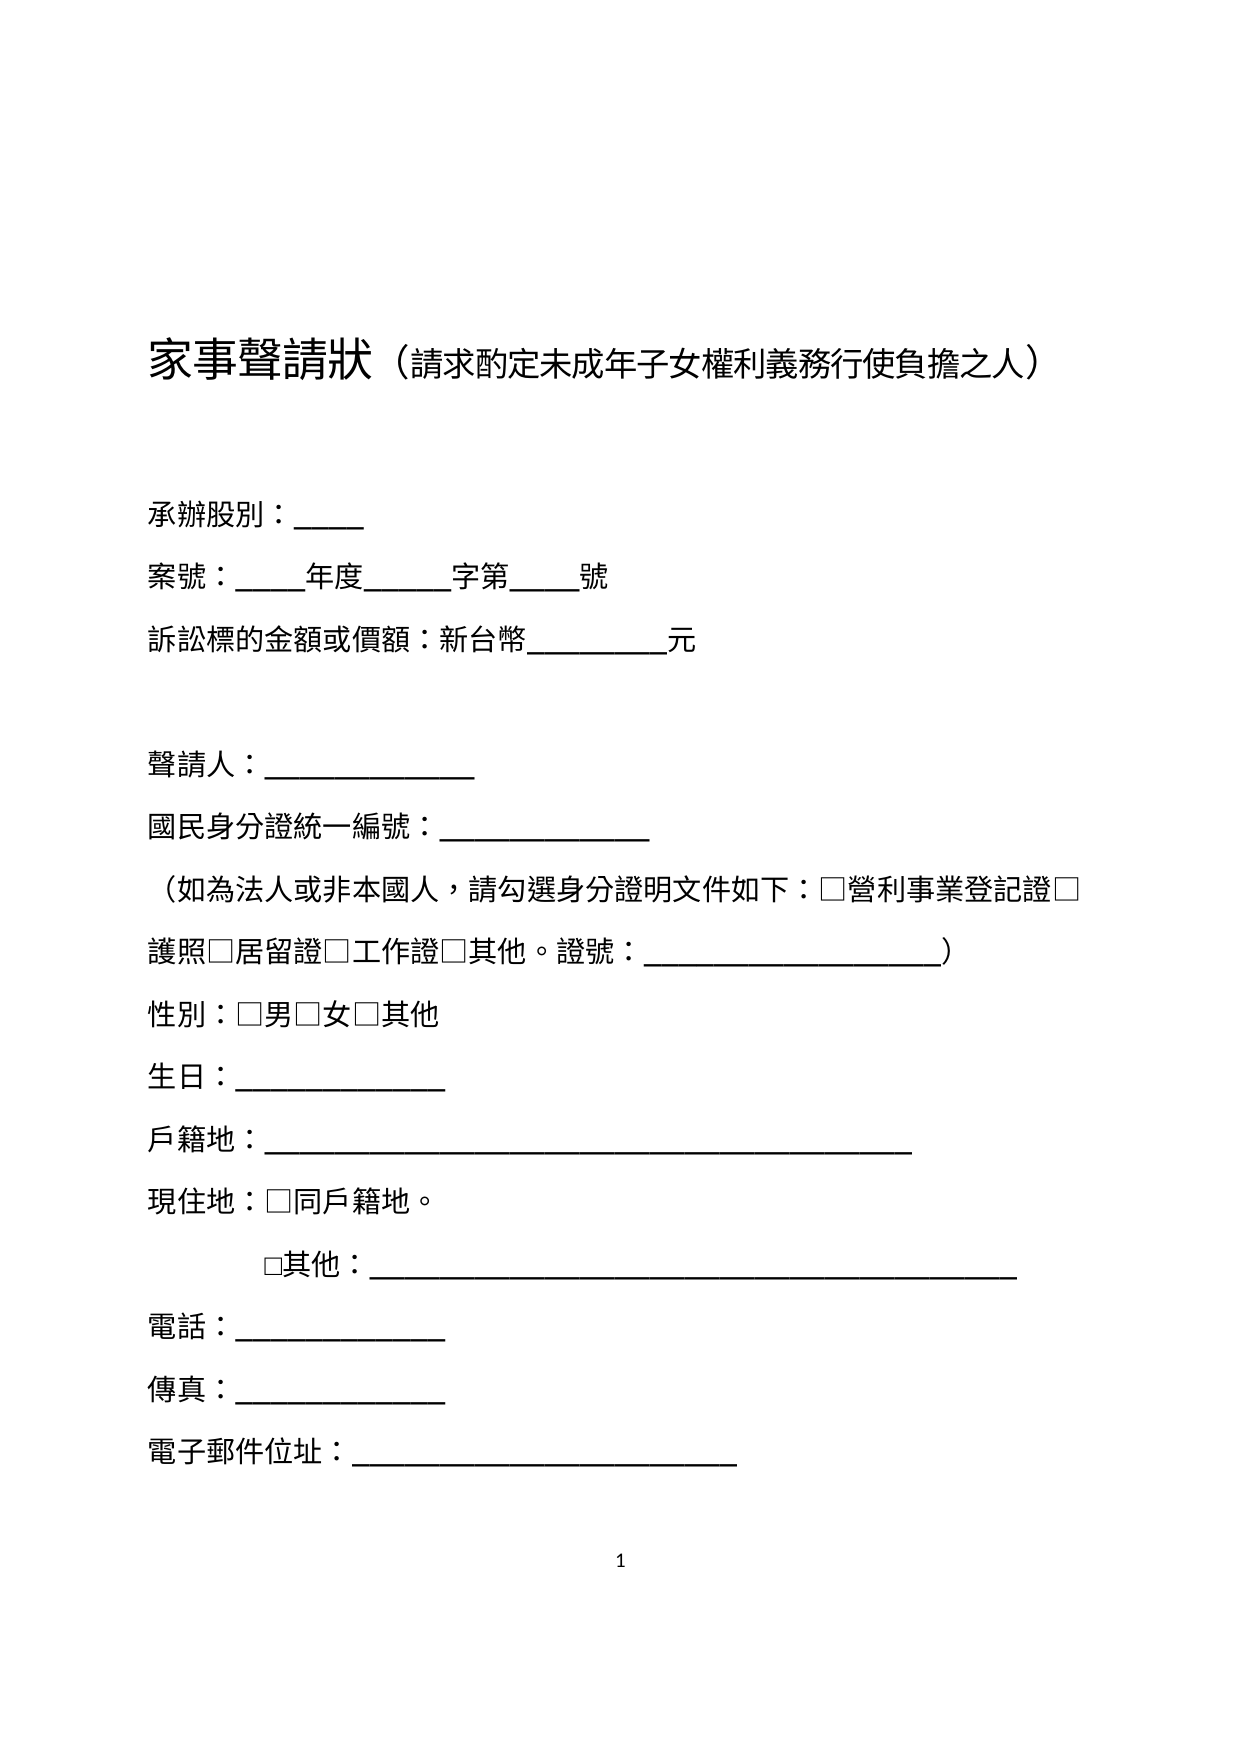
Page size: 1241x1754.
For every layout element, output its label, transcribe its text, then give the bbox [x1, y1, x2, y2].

text （如為法人或非本國人，請勾選身分證明文件如下：□營利事業登記證□護照□居留證□工作證□其他。證號：_________________） [148, 846, 1092, 971]
text 家事聲請狀（請求酌定未成年子女權利義務行使負擔之人） [148, 283, 1092, 408]
text 性別：□男□女□其他 [148, 971, 1092, 1033]
text 戶籍地：________________________­_____________ [148, 1096, 1092, 1158]
text □其他：________________________­_____________ [148, 1221, 1092, 1283]
text 訴訟標的金額或價額：新台幣________元 [148, 596, 1092, 658]
text 電話：____________ [148, 1283, 1092, 1346]
text 聲請人：____________ [148, 721, 1092, 783]
text 承辦股別：____ [148, 471, 1092, 533]
text 生日：____________ [148, 1033, 1092, 1096]
text 案號：____年度_____字第____號 [148, 533, 1092, 596]
text 現住地：□同戶籍地。 [148, 1158, 1092, 1221]
text 電子郵件位址：______________________ [148, 1408, 1092, 1471]
text 傳真：____________ [148, 1346, 1092, 1408]
text 國民身分證統一編號：____________ [148, 783, 1092, 846]
